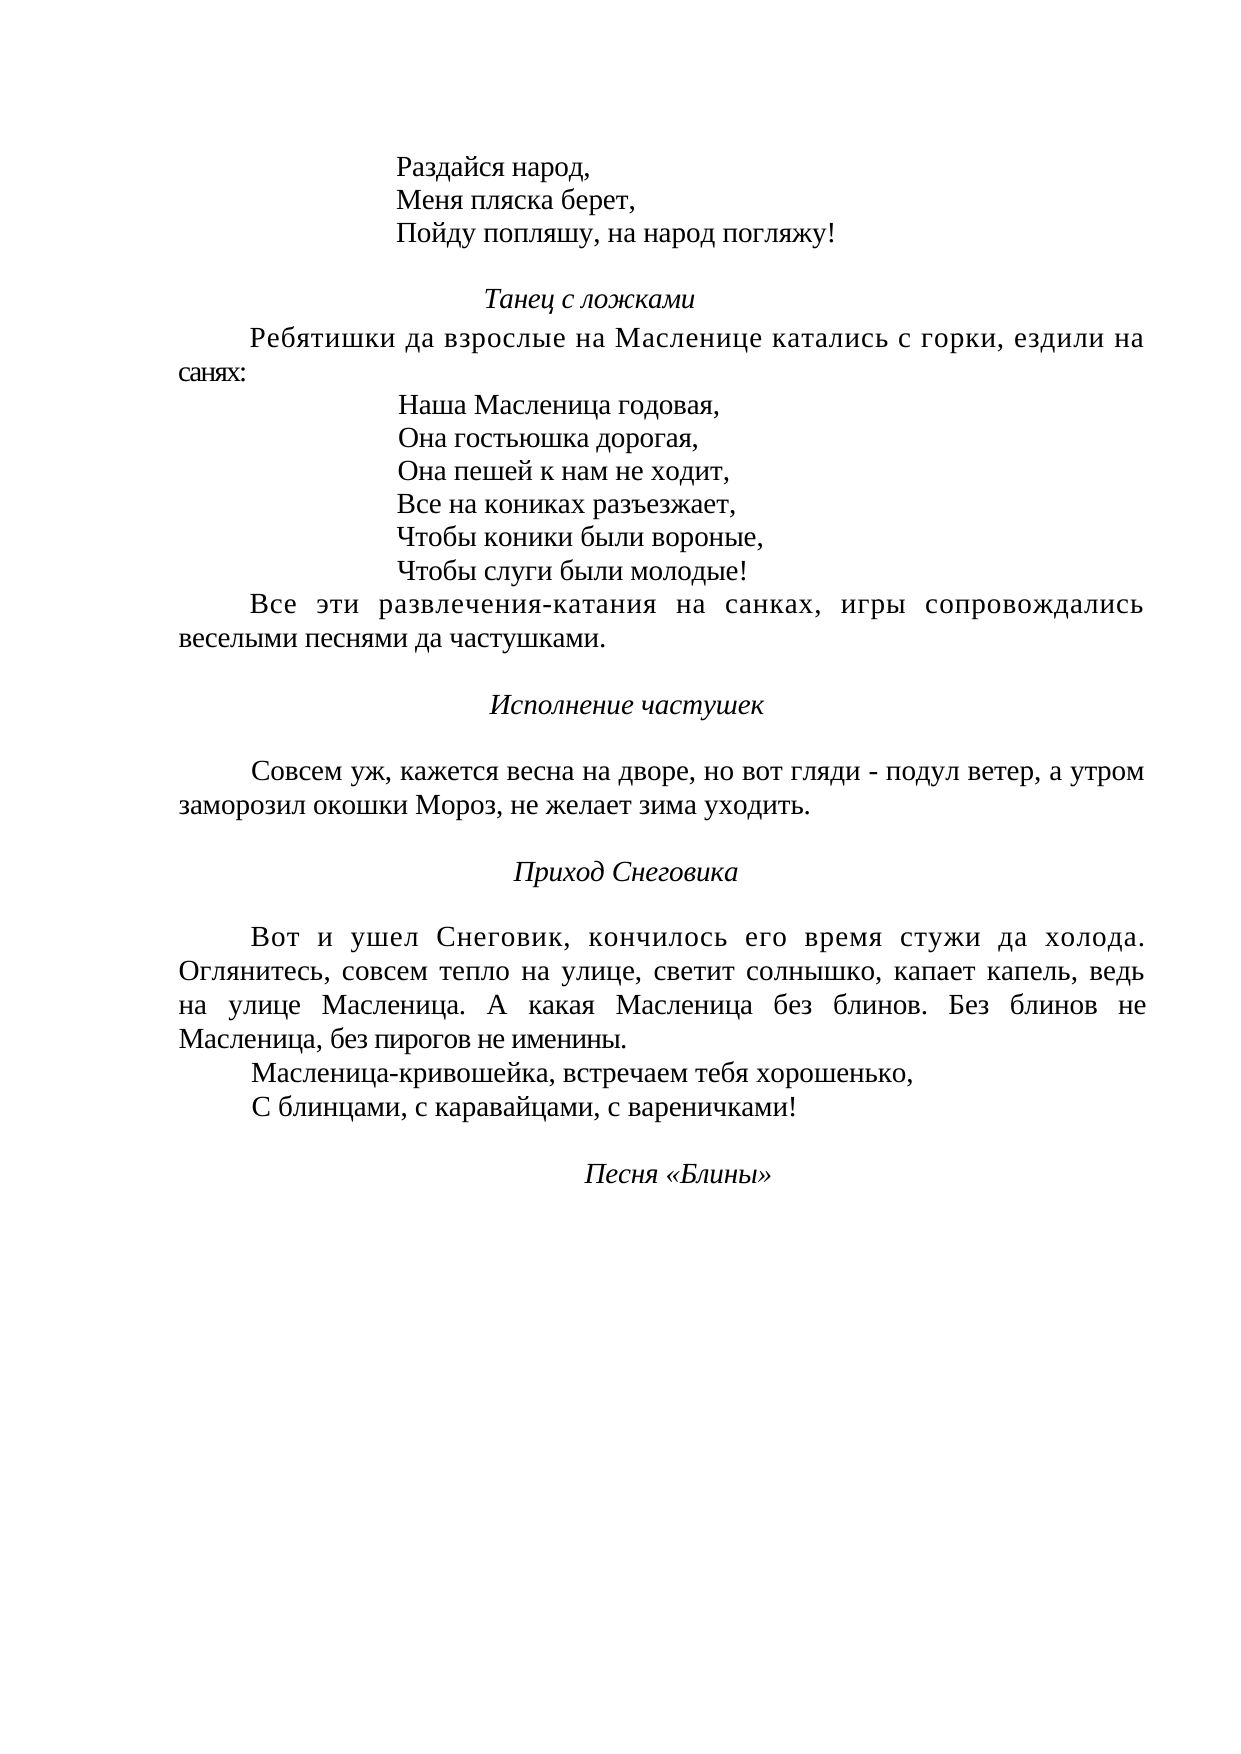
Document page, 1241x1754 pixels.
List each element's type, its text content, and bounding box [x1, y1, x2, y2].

text Раздайся народ, [396, 150, 1146, 183]
text Она пешей к нам не ходит, [397, 454, 1146, 487]
text Чтобы слуги были молодые! [397, 554, 1146, 587]
text Меня пляска берет, [396, 183, 1146, 216]
text Она гостьюшка дорогая, [398, 421, 1146, 454]
text Исполнение частушек [489, 687, 1146, 721]
text Совсем уж, кажется весна на дворе, но вот гляди - подул ветер, а утром заморозил окошки Мороз, не желает зима уходить. [178, 753, 1146, 822]
text С блинцами, с каравайцами, с вареничками! [251, 1089, 1146, 1123]
text Чтобы коники были вороные, [396, 520, 1146, 554]
text Масленица-кривошейка, встречаем тебя хорошенько, [251, 1055, 1146, 1089]
text Пойду попляшу, на народ погляжу! [396, 216, 1146, 249]
text Приход Снеговика [513, 854, 1146, 887]
text Ребятишки да взрослые на Масленице катались с горки, ездили на санях: [178, 320, 1145, 388]
text Танец с ложками [483, 282, 1146, 315]
text Все на кониках разъезжает, [396, 487, 1146, 520]
text Песня «Блины» [584, 1156, 1146, 1189]
text Наша Масленица годовая, [398, 388, 1146, 421]
text Вот и ушел Снеговик, кончилось его время стужи да холода. Оглянитесь, совсем тепло на улице, светит солнышко, капает капель, ведь на улице Масленица. А какая Масленица без блинов. Без блинов не Масленица, без пирогов не именины. [178, 919, 1146, 1055]
text Все эти развлечения-катания на санках, игры сопровождались веселыми песнями да частушками. [178, 587, 1145, 654]
